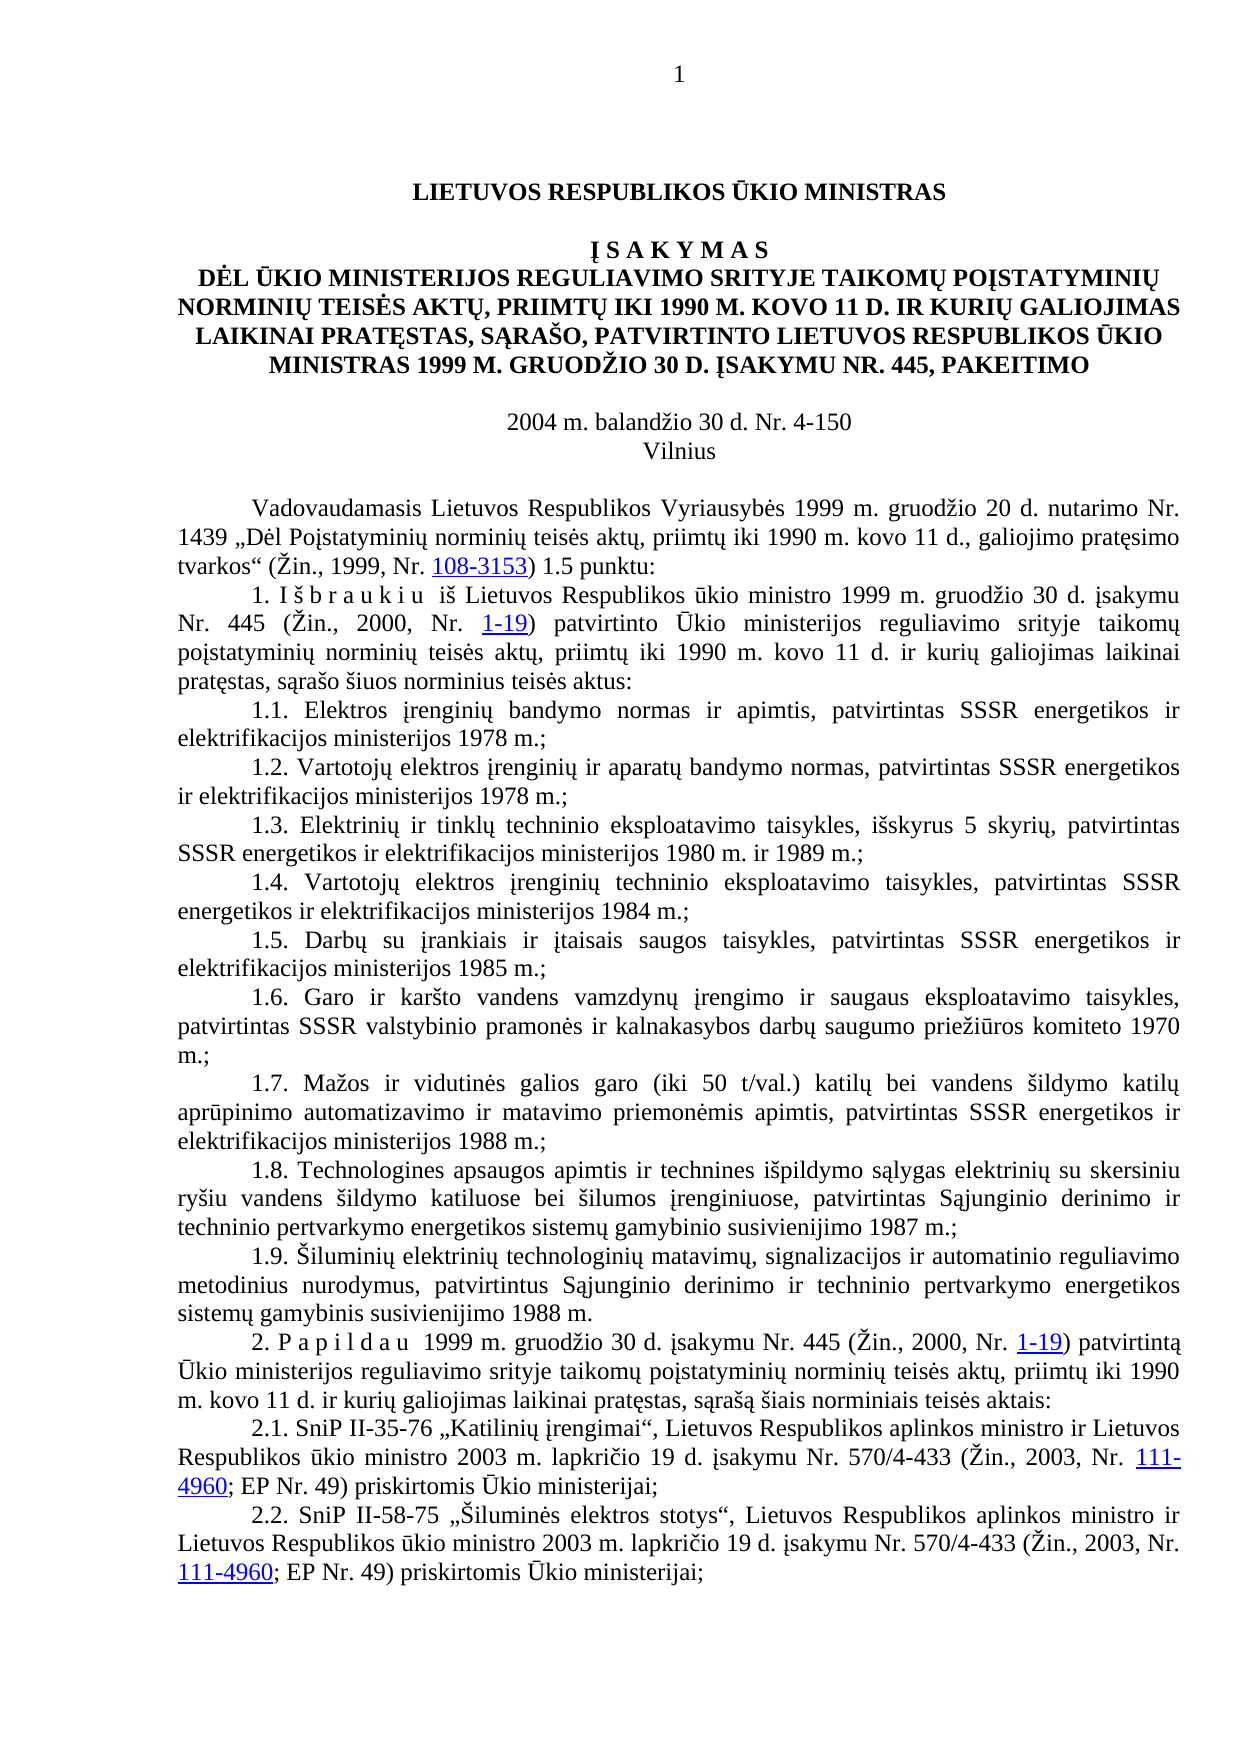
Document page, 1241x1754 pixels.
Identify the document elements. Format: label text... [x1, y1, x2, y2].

text 2.2. SniP II-58-75 „Šiluminės elektros stotys“, Lietuvos Respublikos aplinkos ministro ir Lietuvos Respublikos ūkio ministro 2003 m. lapkričio 19 d. įsakymu Nr. 570/4-433 (Žin., 2003, Nr. 111-4960; EP Nr. 49) priskirtomis Ūkio ministerijai; [177, 1500, 1181, 1586]
text 1.4. Vartotojų elektros įrenginių techninio eksploatavimo taisykles, patvirtintas SSSR energetikos ir elektrifikacijos ministerijos 1984 m.; [177, 867, 1181, 925]
text LIETUVOS RESPUBLIKOS ŪKIO MINISTRAS [177, 177, 1181, 206]
text 1.5. Darbų su įrankiais ir įtaisais saugos taisykles, patvirtintas SSSR energetikos ir elektrifikacijos ministerijos 1985 m.; [177, 925, 1181, 982]
text 1.7. Mažos ir vidutinės galios garo (iki 50 t/val.) katilų bei vandens šildymo katilų aprūpinimo automatizavimo ir matavimo priemonėmis apimtis, patvirtintas SSSR energetikos ir elektrifikacijos ministerijos 1988 m.; [177, 1068, 1181, 1155]
text Vadovaudamasis Lietuvos Respublikos Vyriausybės 1999 m. gruodžio 20 d. nutarimo Nr. 1439 „Dėl Poįstatyminių norminių teisės aktų, priimtų iki 1990 m. kovo 11 d., galiojimo pratęsimo tvarkos“ (Žin., 1999, Nr. 108-3153) 1.5 punktu: [177, 493, 1181, 580]
text 1.1. Elektros įrenginių bandymo normas ir apimtis, patvirtintas SSSR energetikos ir elektrifikacijos ministerijos 1978 m.; [177, 695, 1181, 752]
text 1. Išbraukiu iš Lietuvos Respublikos ūkio ministro 1999 m. gruodžio 30 d. įsakymu Nr. 445 (Žin., 2000, Nr. 1-19) patvirtinto Ūkio ministerijos reguliavimo srityje taikomų poįstatyminių norminių teisės aktų, priimtų iki 1990 m. kovo 11 d. ir kurių galiojimas laikinai pratęstas, sąrašo šiuos norminius teisės aktus: [177, 580, 1181, 695]
text 1.9. Šiluminių elektrinių technologinių matavimų, signalizacijos ir automatinio reguliavimo metodinius nurodymus, patvirtintus Sąjunginio derinimo ir techninio pertvarkymo energetikos sistemų gamybinis susivienijimo 1988 m. [177, 1241, 1181, 1327]
text Į S A K Y M A S [177, 235, 1181, 263]
text DĖL ŪKIO MINISTERIJOS REGULIAVIMO SRITYJE TAIKOMŲ POĮSTATYMINIŲ NORMINIŲ TEISĖS AKTŲ, PRIIMTŲ IKI 1990 M. KOVO 11 D. IR KURIŲ GALIOJIMAS LAIKINAI PRATĘSTAS, SĄRAŠO, PATVIRTINTO LIETUVOS RESPUBLIKOS ŪKIO MINISTRAS 1999 M. GRUODŽIO 30 D. ĮSAKYMU NR. 445, PAKEITIMO [177, 263, 1181, 378]
text 2. Papildau 1999 m. gruodžio 30 d. įsakymu Nr. 445 (Žin., 2000, Nr. 1-19) patvirtintą Ūkio ministerijos reguliavimo srityje taikomų poįstatyminių norminių teisės aktų, priimtų iki 1990 m. kovo 11 d. ir kurių galiojimas laikinai pratęstas, sąrašą šiais norminiais teisės aktais: [177, 1327, 1181, 1413]
text 1.3. Elektrinių ir tinklų techninio eksploatavimo taisykles, išskyrus 5 skyrių, patvirtintas SSSR energetikos ir elektrifikacijos ministerijos 1980 m. ir 1989 m.; [177, 810, 1181, 867]
text Vilnius [177, 436, 1181, 465]
text 2.1. SniP II-35-76 „Katilinių įrengimai“, Lietuvos Respublikos aplinkos ministro ir Lietuvos Respublikos ūkio ministro 2003 m. lapkričio 19 d. įsakymu Nr. 570/4-433 (Žin., 2003, Nr. 111-4960; EP Nr. 49) priskirtomis Ūkio ministerijai; [177, 1413, 1181, 1500]
text 1.2. Vartotojų elektros įrenginių ir aparatų bandymo normas, patvirtintas SSSR energetikos ir elektrifikacijos ministerijos 1978 m.; [177, 752, 1181, 810]
text 1.8. Technologines apsaugos apimtis ir technines išpildymo sąlygas elektrinių su skersiniu ryšiu vandens šildymo katiluose bei šilumos įrenginiuose, patvirtintas Sąjunginio derinimo ir techninio pertvarkymo energetikos sistemų gamybinio susivienijimo 1987 m.; [177, 1155, 1181, 1241]
text 2004 m. balandžio 30 d. Nr. 4-150 [177, 407, 1181, 436]
text 1.6. Garo ir karšto vandens vamzdynų įrengimo ir saugaus eksploatavimo taisykles, patvirtintas SSSR valstybinio pramonės ir kalnakasybos darbų saugumo priežiūros komiteto 1970 m.; [177, 982, 1181, 1068]
